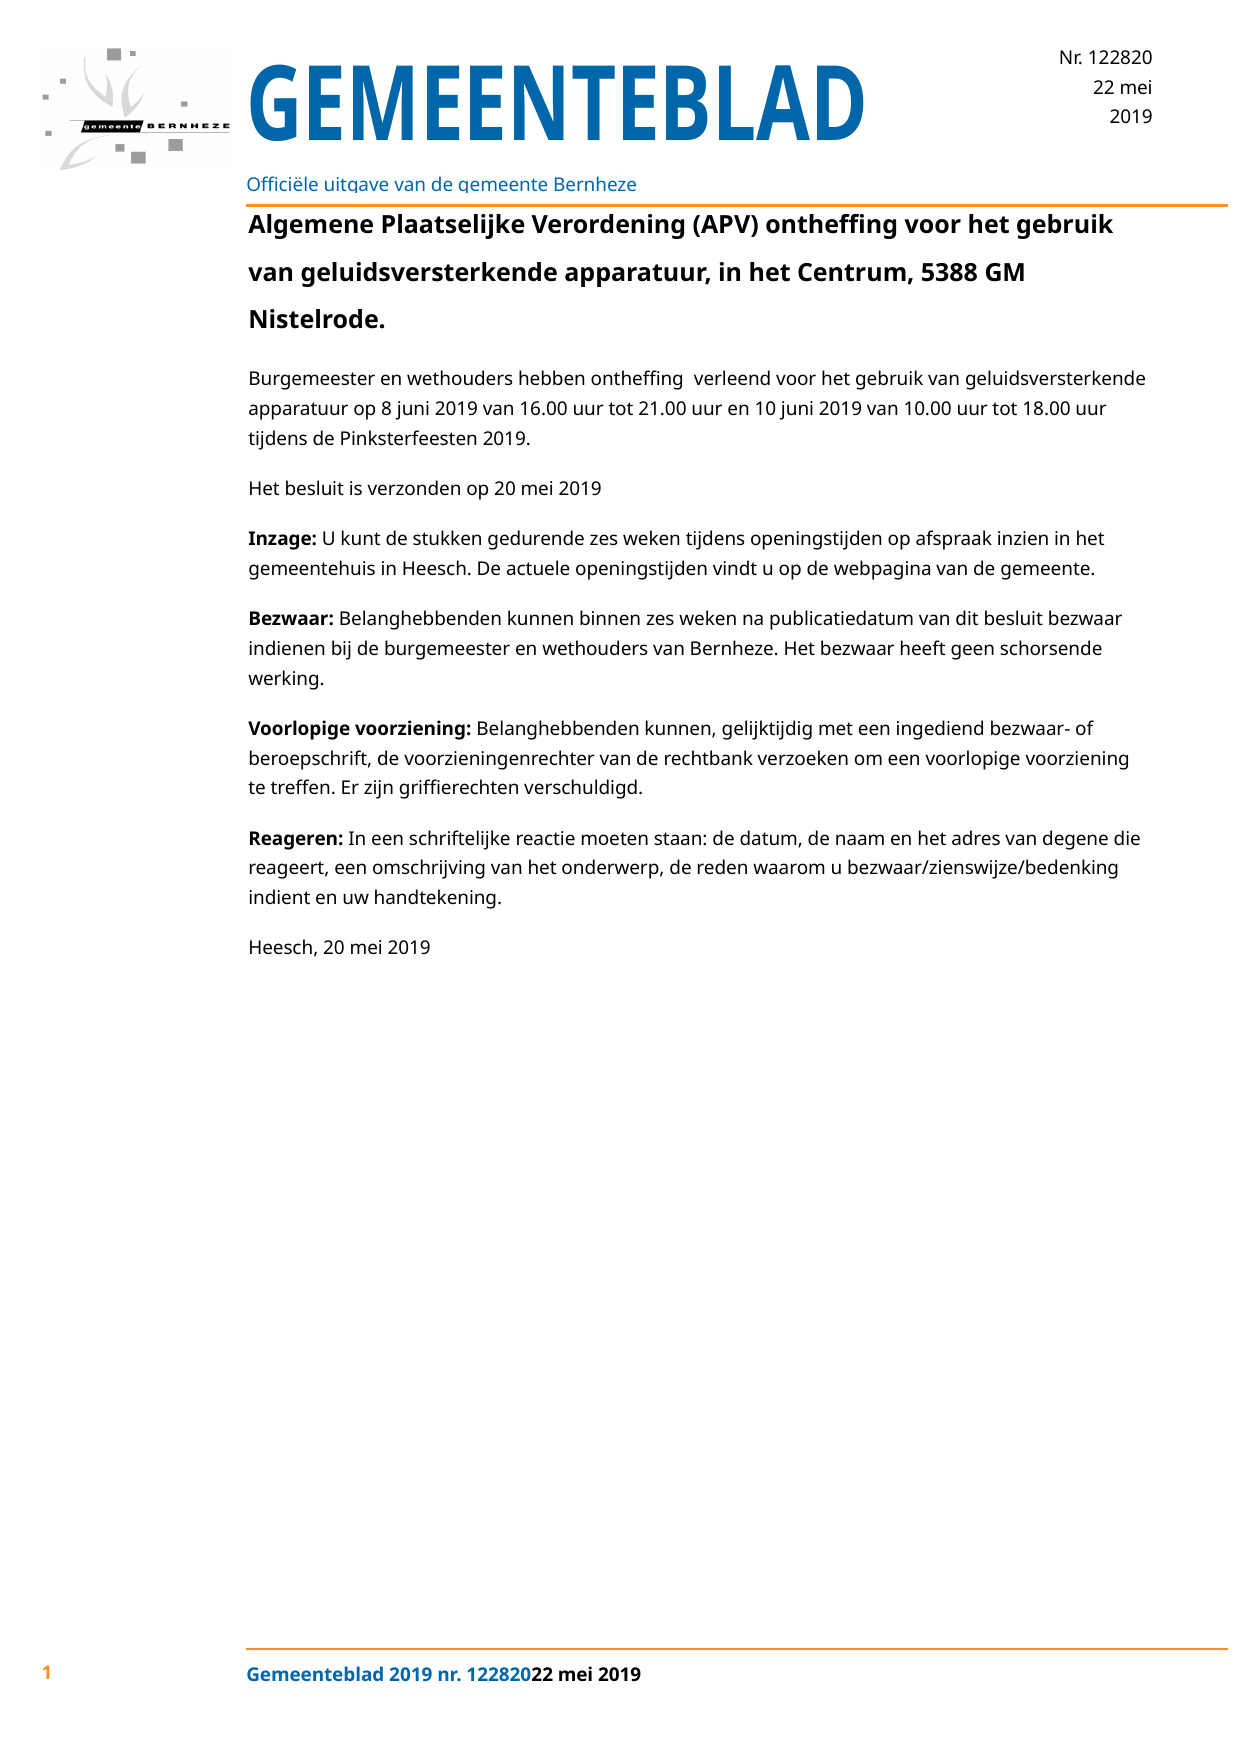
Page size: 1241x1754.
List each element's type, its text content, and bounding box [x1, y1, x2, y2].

text Het besluit is verzonden op 20 mei 2019 [248, 475, 1152, 501]
text Algemene Plaatselijke Verordening (APV) ontheffing voor het gebruik van geluidsversterkende apparatuur, in het Centrum, 5388 GM Nistelrode. [248, 207, 1152, 336]
text Voorlopige voorziening: Belanghebbenden kunnen, gelijktijdig met een ingediend bezwaar- of beroepschrift, de voorzieningenrechter van de rechtbank verzoeken om een voorlopige voorziening te treffen. Er zijn griffierechten verschuldigd. [248, 715, 1152, 800]
text Burgemeester en wethouders hebben ontheffing verleend voor het gebruik van geluidsversterkende apparatuur op 8 juni 2019 van 16.00 uur tot 21.00 uur en 10 juni 2019 van 10.00 uur tot 18.00 uur tijdens de Pinksterfeesten 2019. [248, 366, 1152, 450]
text Inzage: U kunt de stukken gedurende zes weken tijdens openingstijden op afspraak inzien in het gemeentehuis in Heesch. De actuele openingstijden vindt u op de webpagina van de gemeente. [248, 526, 1152, 581]
text Heesch, 20 mei 2019 [248, 934, 1152, 960]
picture [41, 47, 231, 172]
text Reageren: In een schriftelijke reactie moeten staan: de datum, de naam en het adres van degene die reageert, een omschrijving van het onderwerp, de reden waarom u bezwaar/zienswijze/bedenking indient en uw handtekening. [248, 825, 1152, 909]
text Bezwaar: Belanghebbenden kunnen binnen zes weken na publicatiedatum van dit besluit bezwaar indienen bij de burgemeester en wethouders van Bernheze. Het bezwaar heeft geen schorsende werking. [248, 606, 1152, 690]
